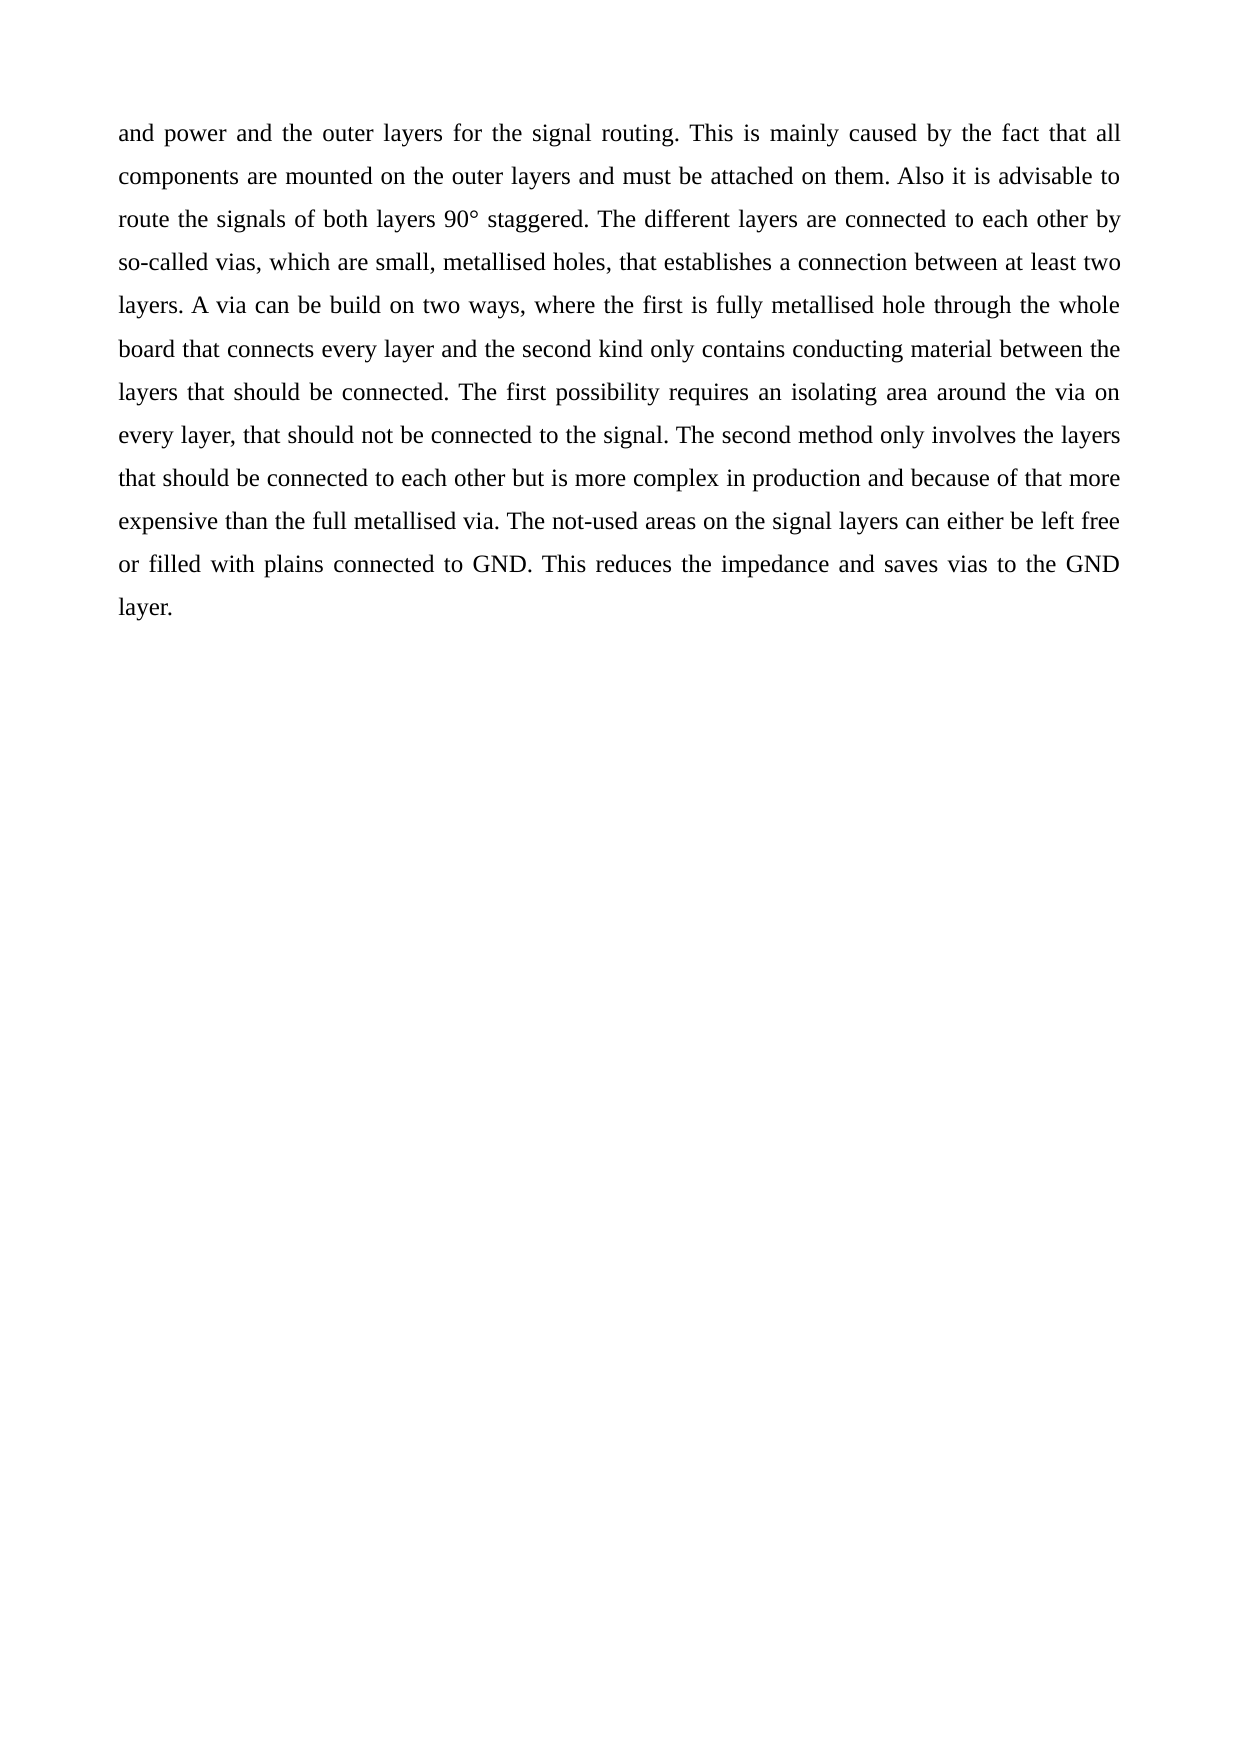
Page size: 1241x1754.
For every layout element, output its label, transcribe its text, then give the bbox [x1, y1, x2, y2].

text and power and the outer layers for the signal routing. This is mainly caused by the fact that all components are mounted on the outer layers and must be attached on them. Also it is advisable to route the signals of both layers 90° staggered. The different layers are connected to each other by so-called vias, which are small, metallised holes, that establishes a connection between at least two layers. A via can be build on two ways, where the first is fully metallised hole through the whole board that connects every layer and the second kind only contains conducting material between the layers that should be connected. The first possibility requires an isolating area around the via on every layer, that should not be connected to the signal. The second method only involves the layers that should be connected to each other but is more complex in production and because of that more expensive than the full metallised via. The not-used areas on the signal layers can either be left free or filled with plains connected to GND. This reduces the impedance and saves vias to the GND layer. [118, 118, 1122, 621]
